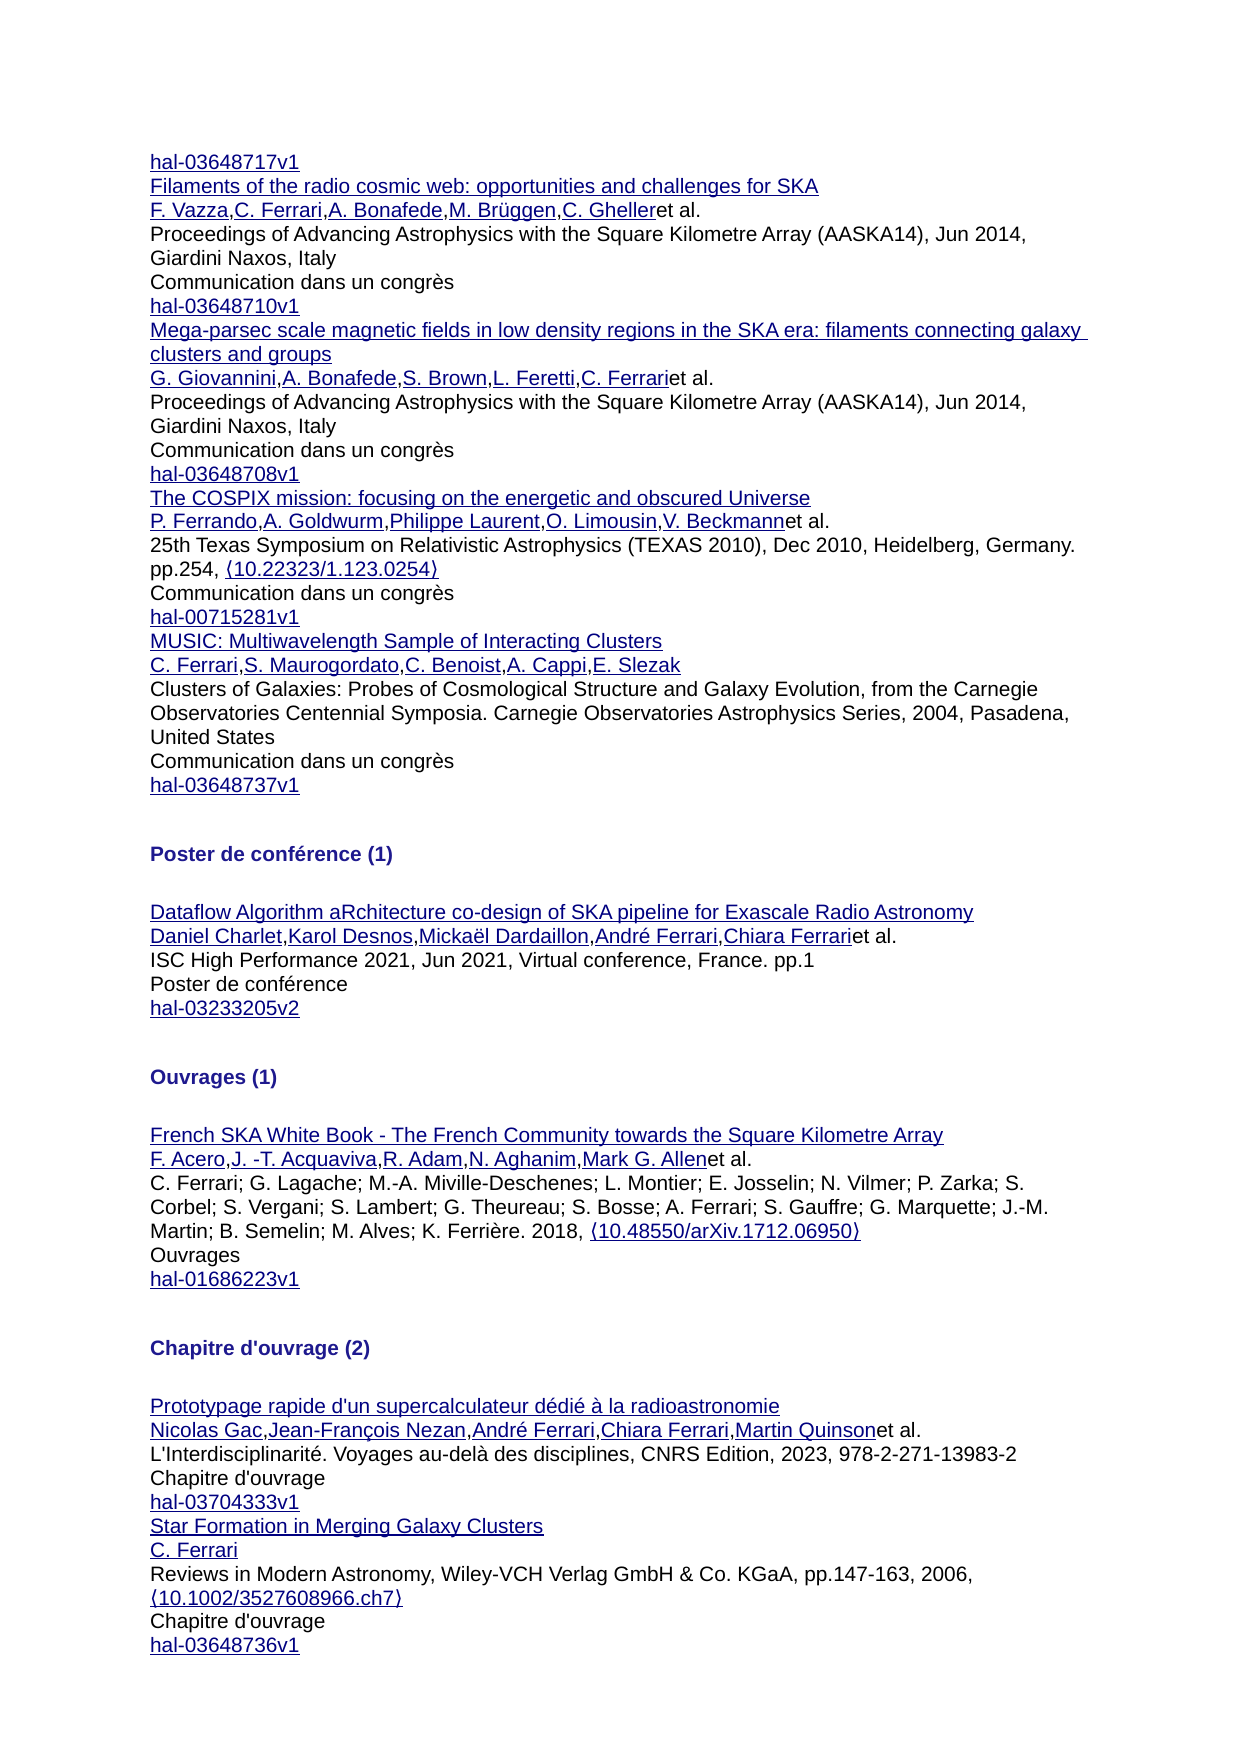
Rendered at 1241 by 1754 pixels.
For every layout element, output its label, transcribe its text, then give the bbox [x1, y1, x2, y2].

table_cell Mega-parsec scale magnetic fields in low density regions in the SKA era: filaments connecting galaxy clusters and groups G. Giovannini,A. Bonafede,S. Brown,L. Feretti,C. Ferrariet al. Proceedings of Advancing Astrophysics with the Square Kilometre Array (AASKA14), Jun 2014, Giardini Naxos, Italy Communication dans un congrès hal-03648708v1 [150, 318, 1090, 485]
table_cell hal-03648717v1 [150, 150, 1090, 174]
table_cell Star Formation in Merging Galaxy Clusters C. Ferrari Reviews in Modern Astronomy, Wiley-VCH Verlag GmbH & Co. KGaA, pp.147-163, 2006, ⟨10.1002/3527608966.ch7⟩ Chapitre d'ouvrage hal-03648736v1 [150, 1514, 1090, 1657]
table_header French SKA White Book - The French Community towards the Square Kilometre Array F. Acero,J. -T. Acquaviva,R. Adam,N. Aghanim,Mark G. Allenet al. C. Ferrari; G. Lagache; M.-A. Miville-Deschenes; L. Montier; E. Josselin; N. Vilmer; P. Zarka; S. Corbel; S. Vergani; S. Lambert; G. Theureau; S. Bosse; A. Ferrari; S. Gauffre; G. Marquette; J.-M. Martin; B. Semelin; M. Alves; K. Ferrière. 2018, ⟨10.48550/arXiv.1712.06950⟩ Ouvrages hal-01686223v1 [150, 1123, 1090, 1291]
table_cell The COSPIX mission: focusing on the energetic and obscured Universe P. Ferrando,A. Goldwurm,Philippe Laurent,O. Limousin,V. Beckmannet al. 25th Texas Symposium on Relativistic Astrophysics (TEXAS 2010), Dec 2010, Heidelberg, Germany. pp.254, ⟨10.22323/1.123.0254⟩ Communication dans un congrès hal-00715281v1 [150, 485, 1090, 629]
subtitle Poster de conférence (1) [150, 842, 1090, 866]
table_header Dataflow Algorithm aRchitecture co-design of SKA pipeline for Exascale Radio Astronomy Daniel Charlet,Karol Desnos,Mickaël Dardaillon,André Ferrari,Chiara Ferrariet al. ISC High Performance 2021, Jun 2021, Virtual conference, France. pp.1 Poster de conférence hal-03233205v2 [150, 900, 1090, 1020]
table_cell MUSIC: Multiwavelength Sample of Interacting Clusters C. Ferrari,S. Maurogordato,C. Benoist,A. Cappi,E. Slezak Clusters of Galaxies: Probes of Cosmological Structure and Galaxy Evolution, from the Carnegie Observatories Centennial Symposia. Carnegie Observatories Astrophysics Series, 2004, Pasadena, United States Communication dans un congrès hal-03648737v1 [150, 629, 1090, 797]
table_header Prototypage rapide d'un supercalculateur dédié à la radioastronomie Nicolas Gac,Jean-François Nezan,André Ferrari,Chiara Ferrari,Martin Quinsonet al. L'Interdisciplinarité. Voyages au-delà des disciplines, CNRS Edition, 2023, 978-2-271-13983-2 Chapitre d'ouvrage hal-03704333v1 [150, 1394, 1090, 1513]
subtitle Ouvrages (1) [150, 1064, 1090, 1088]
subtitle Chapitre d'ouvrage (2) [150, 1335, 1090, 1359]
table_cell Filaments of the radio cosmic web: opportunities and challenges for SKA F. Vazza,C. Ferrari,A. Bonafede,M. Brüggen,C. Ghelleret al. Proceedings of Advancing Astrophysics with the Square Kilometre Array (AASKA14), Jun 2014, Giardini Naxos, Italy Communication dans un congrès hal-03648710v1 [150, 174, 1090, 318]
